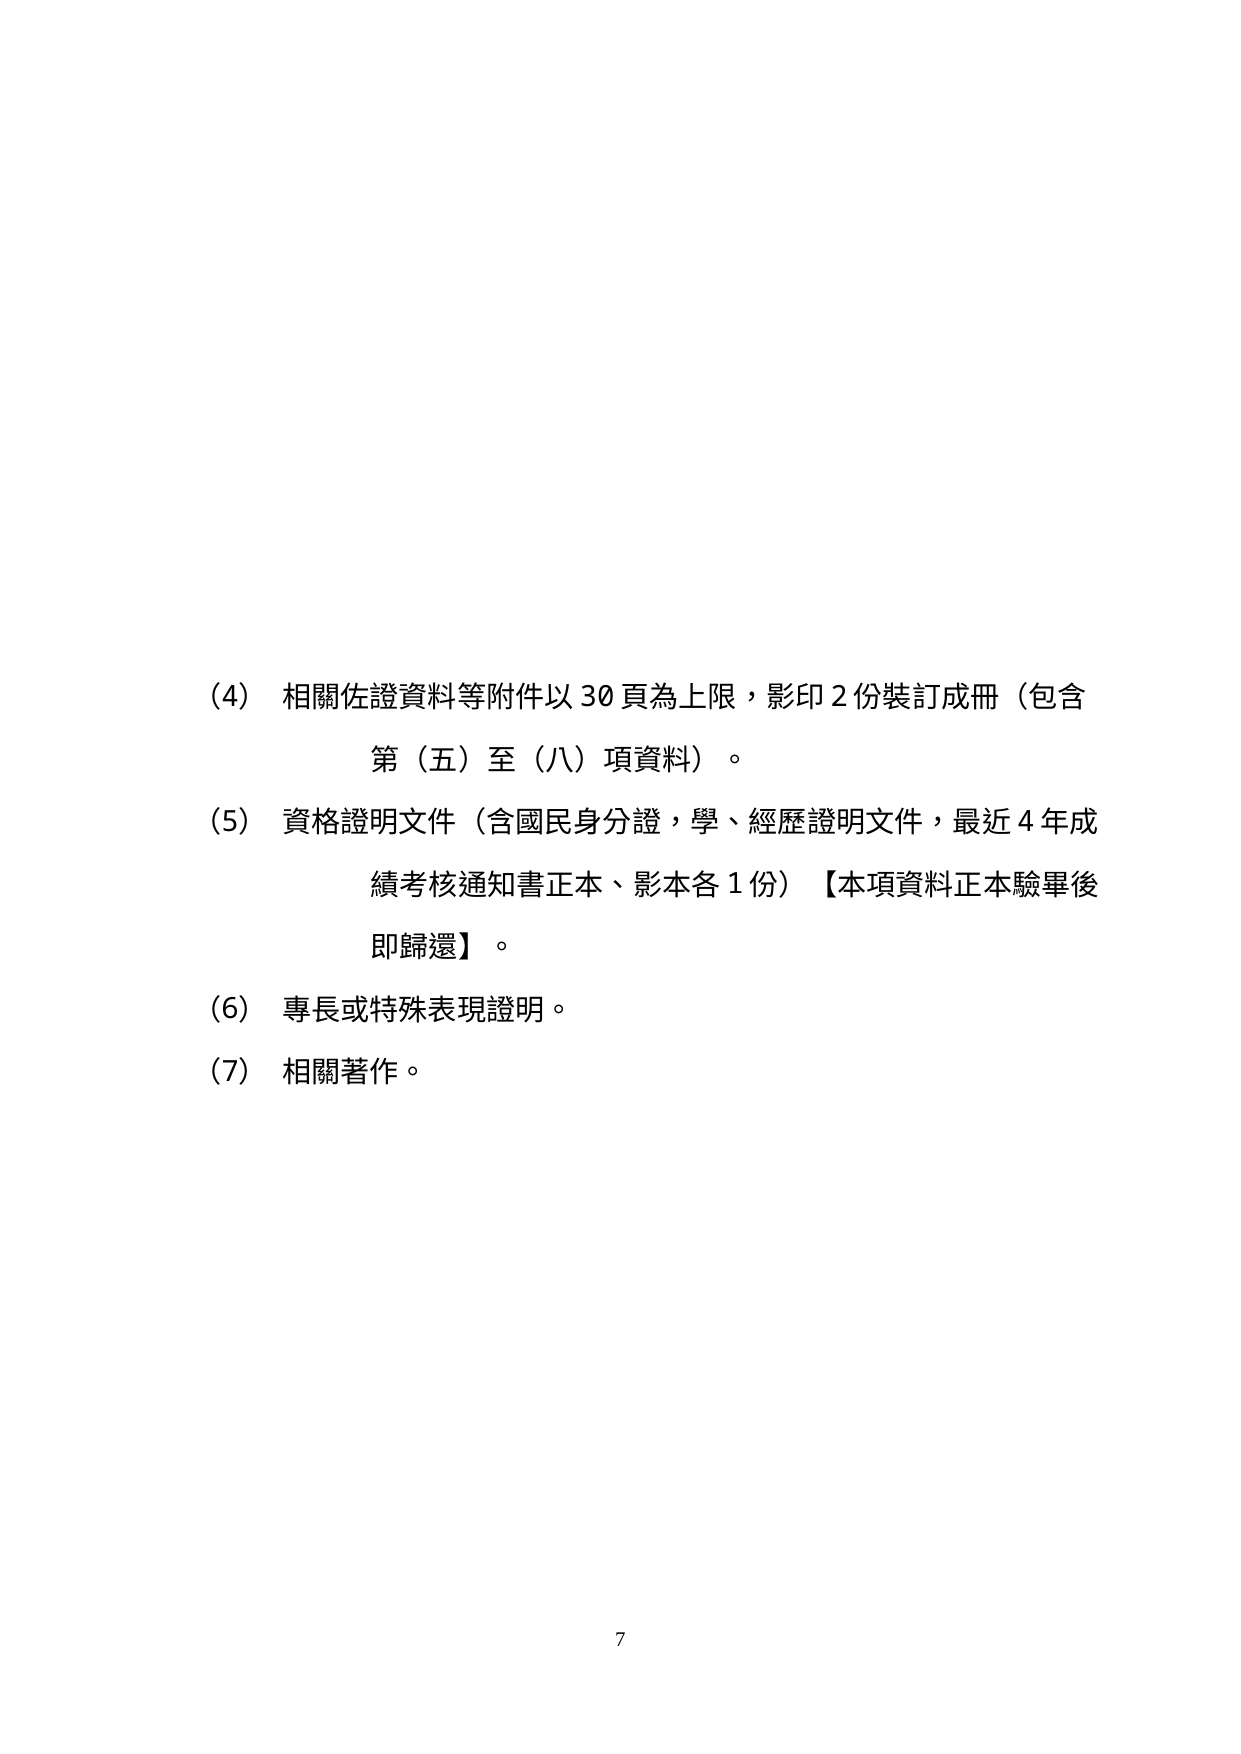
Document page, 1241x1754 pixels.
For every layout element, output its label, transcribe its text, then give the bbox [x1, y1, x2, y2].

list 專長或特殊表現證明。 [192, 966, 1113, 1028]
list 相關著作。 [192, 1028, 1113, 1091]
list 資格證明文件（含國民身分證，學、經歷證明文件，最近4年成績考核通知書正本、影本各1份）【本項資料正本驗畢後即歸還】。 [192, 778, 1113, 966]
list 相關佐證資料等附件以30頁為上限，影印2份裝訂成冊（包含第（五）至（八）項資料）。 [192, 653, 1113, 778]
